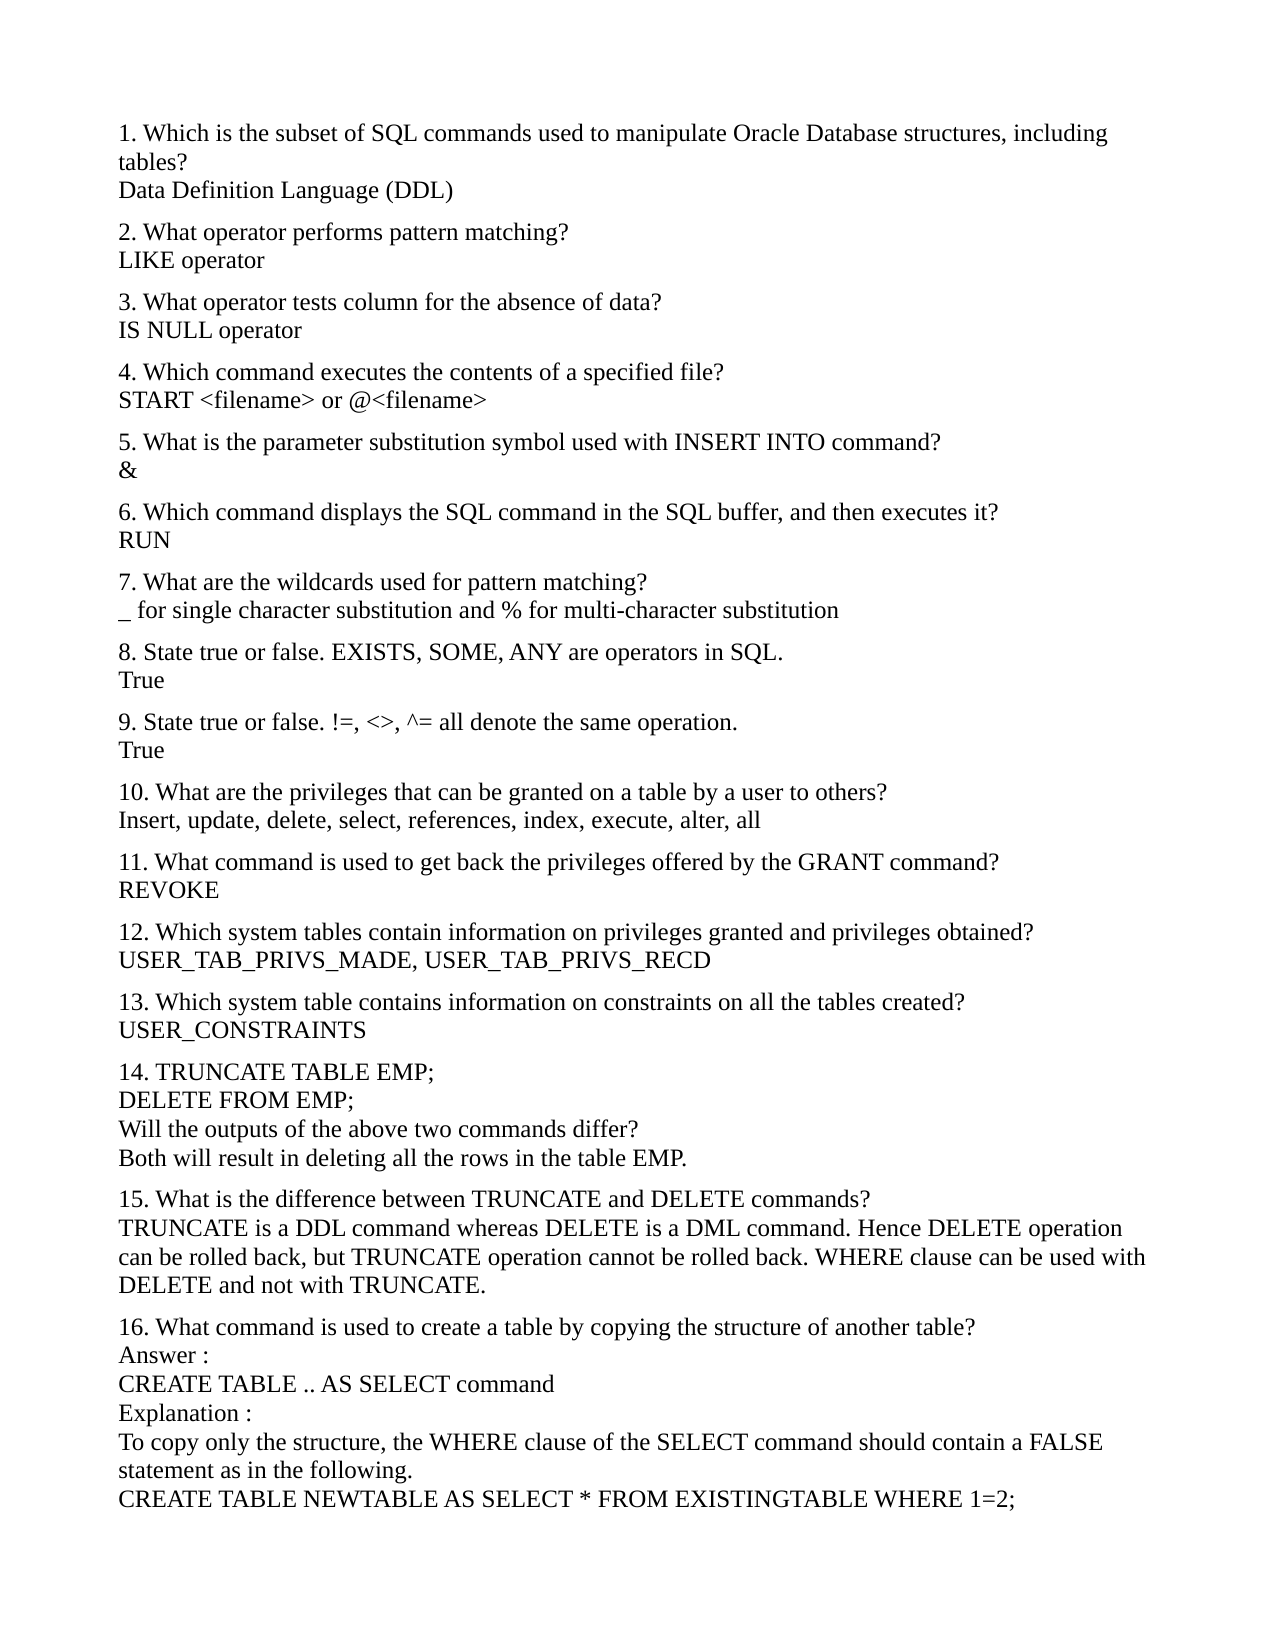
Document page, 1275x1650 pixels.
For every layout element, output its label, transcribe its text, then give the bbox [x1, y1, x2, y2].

text 8. State true or false. EXISTS, SOME, ANY are operators in SQL. True [118, 637, 1157, 694]
text 10. What are the privileges that can be granted on a table by a user to others? Insert, update, delete, select, references, index, execute, alter, all [118, 777, 1157, 834]
text 16. What command is used to create a table by copying the structure of another table? Answer : CREATE TABLE .. AS SELECT command Explanation : To copy only the structure, the WHERE clause of the SELECT command should contain a FALSE statement as in the following. CREATE TABLE NEWTABLE AS SELECT * FROM EXISTINGTABLE WHERE 1=2; [118, 1312, 1157, 1513]
text 11. What command is used to get back the privileges offered by the GRANT command? REVOKE [118, 847, 1157, 904]
text 1. Which is the subset of SQL commands used to manipulate Oracle Database structures, including tables? Data Definition Language (DDL) [118, 118, 1157, 204]
text 15. What is the difference between TRUNCATE and DELETE commands? TRUNCATE is a DDL command whereas DELETE is a DML command. Hence DELETE operation can be rolled back, but TRUNCATE operation cannot be rolled back. WHERE clause can be used with DELETE and not with TRUNCATE. [118, 1184, 1157, 1299]
text 14. TRUNCATE TABLE EMP; DELETE FROM EMP; Will the outputs of the above two commands differ? Both will result in deleting all the rows in the table EMP. [118, 1057, 1157, 1172]
text 7. What are the wildcards used for pattern matching? _ for single character substitution and % for multi-character substitution [118, 567, 1157, 624]
text 9. State true or false. !=, <>, ^= all denote the same operation. True [118, 707, 1157, 764]
text 3. What operator tests column for the absence of data? IS NULL operator [118, 287, 1157, 344]
text 13. Which system table contains information on constraints on all the tables created? USER_CONSTRAINTS [118, 987, 1157, 1044]
text 12. Which system tables contain information on privileges granted and privileges obtained? USER_TAB_PRIVS_MADE, USER_TAB_PRIVS_RECD [118, 917, 1157, 974]
text 4. Which command executes the contents of a specified file? START <filename> or @<filename> [118, 357, 1157, 414]
text 5. What is the parameter substitution symbol used with INSERT INTO command? & [118, 427, 1157, 484]
text 6. Which command displays the SQL command in the SQL buffer, and then executes it? RUN [118, 497, 1157, 554]
text 2. What operator performs pattern matching? LIKE operator [118, 217, 1157, 274]
